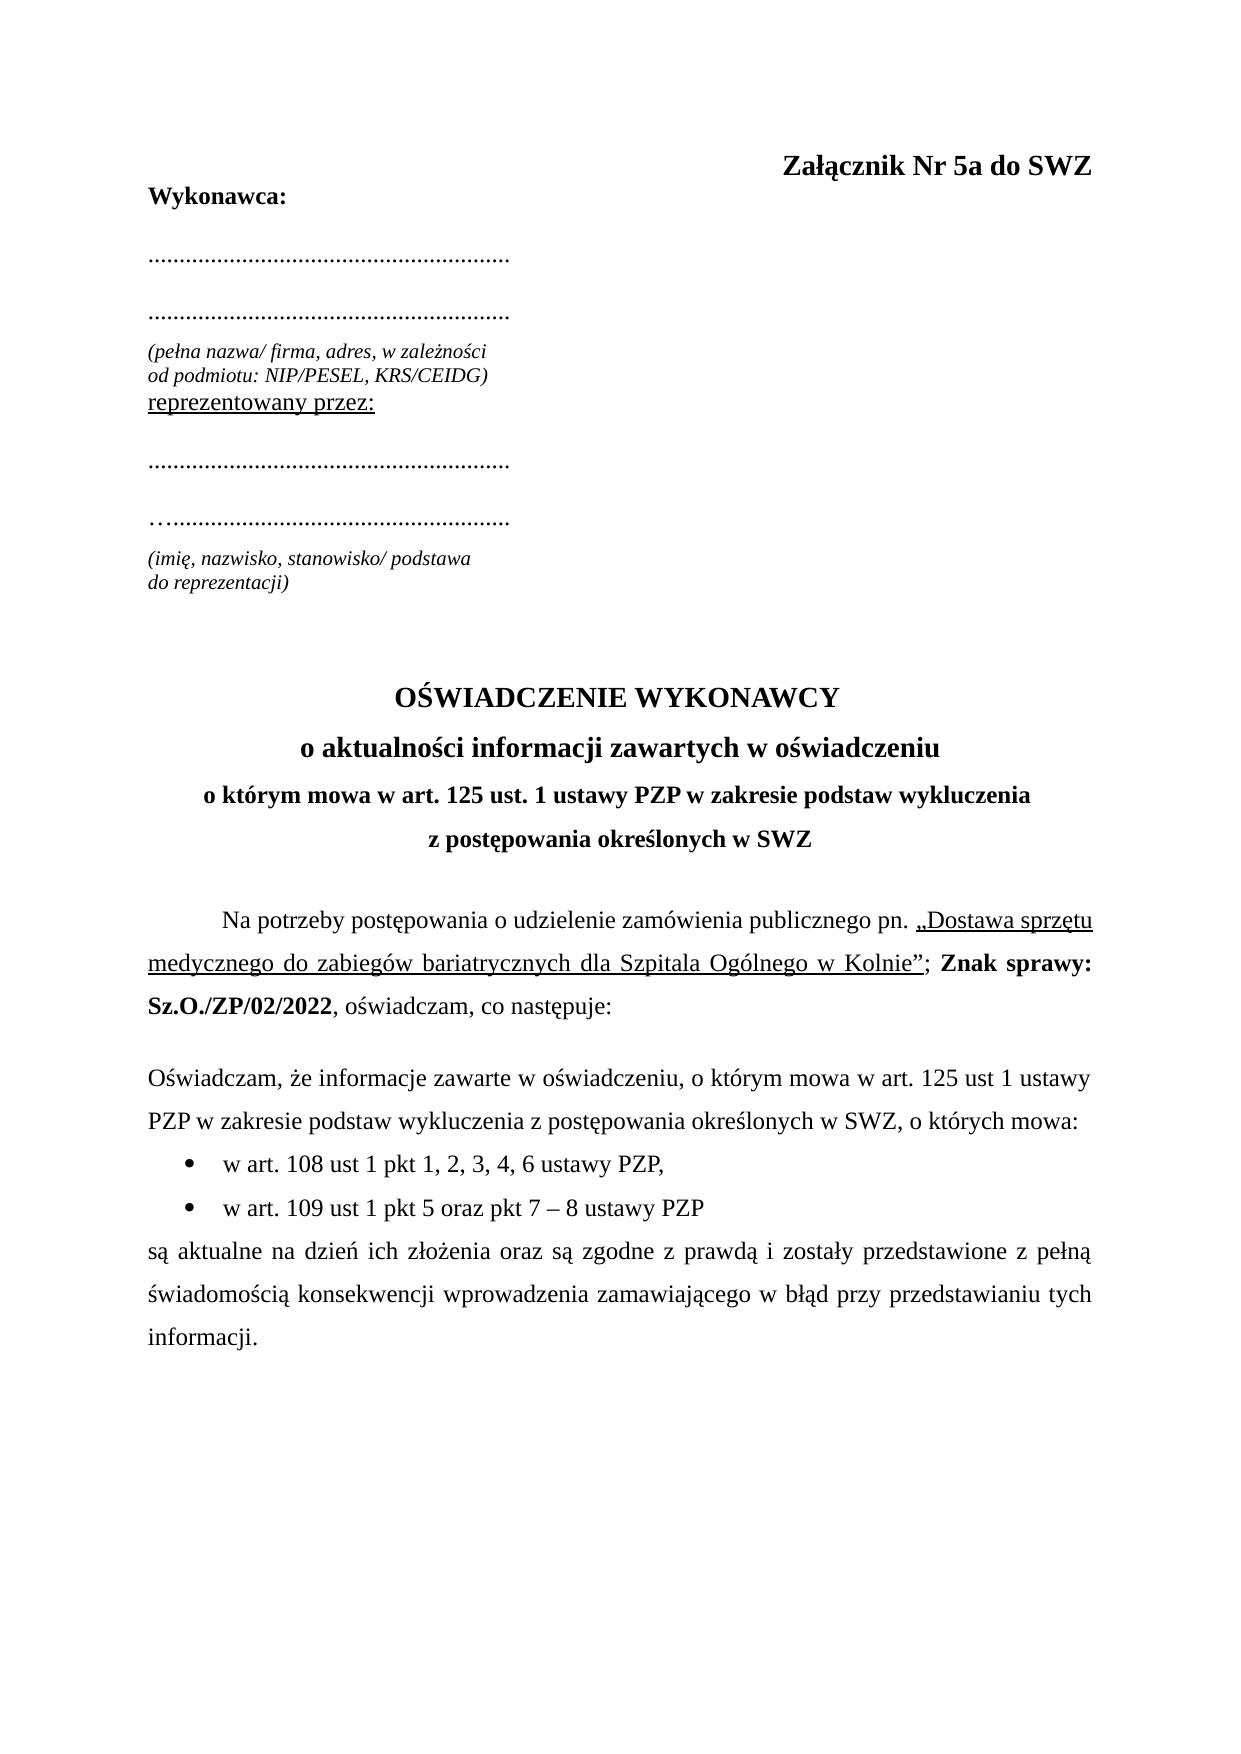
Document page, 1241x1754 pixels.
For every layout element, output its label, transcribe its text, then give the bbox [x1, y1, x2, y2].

text OŚWIADCZENIE WYKONAWCY [148, 680, 1092, 713]
text .......................................................... [148, 445, 1092, 474]
text reprezentowany przez: [148, 387, 1092, 416]
text o którym mowa w art. 125 ust. 1 ustawy PZP w zakresie podstaw wykluczenia [148, 781, 1092, 809]
text od podmiotu: NIP/PESEL, KRS/CEIDG) [148, 363, 1092, 387]
text Wykonawca: [148, 181, 1092, 210]
text są aktualne na dzień ich złożenia oraz są zgodne z prawdą i zostały przedstawione z pełną świadomością konsekwencji wprowadzenia zamawiającego w błąd przy przedstawianiu tych informacji. [148, 1236, 1092, 1351]
list w art. 108 ust 1 pkt 1, 2, 3, 4, 6 ustawy PZP, [185, 1149, 1092, 1178]
text do reprezentacji) [148, 569, 1092, 594]
list w art. 109 ust 1 pkt 5 oraz pkt 7 – 8 ustawy PZP [185, 1193, 1092, 1221]
text Oświadczam, że informacje zawarte w oświadczeniu, o którym mowa w art. 125 ust 1 ustawy PZP w zakresie podstaw wykluczenia z postępowania określonych w SWZ, o których mowa: [148, 1063, 1092, 1135]
text Na potrzeby postępowania o udzielenie zamówienia publicznego pn. „Dostawa sprzętu medycznego do zabiegów bariatrycznych dla Szpitala Ogólnego w Kolnie”; Znak sprawy: Sz.O./ZP/02/2022, oświadczam, co następuje: [148, 905, 1092, 1020]
text …...................................................... [148, 502, 1092, 531]
text .......................................................... [148, 239, 1092, 267]
text .......................................................... [148, 296, 1092, 325]
text (imię, nazwisko, stanowisko/ podstawa [148, 546, 1092, 569]
subtitle Załącznik Nr 5a do SWZ [148, 148, 1092, 181]
text o aktualności informacji zawartych w oświadczeniu [148, 730, 1092, 764]
text (pełna nazwa/ firma, adres, w zależności [148, 339, 1092, 363]
text z postępowania określonych w SWZ [148, 824, 1092, 852]
